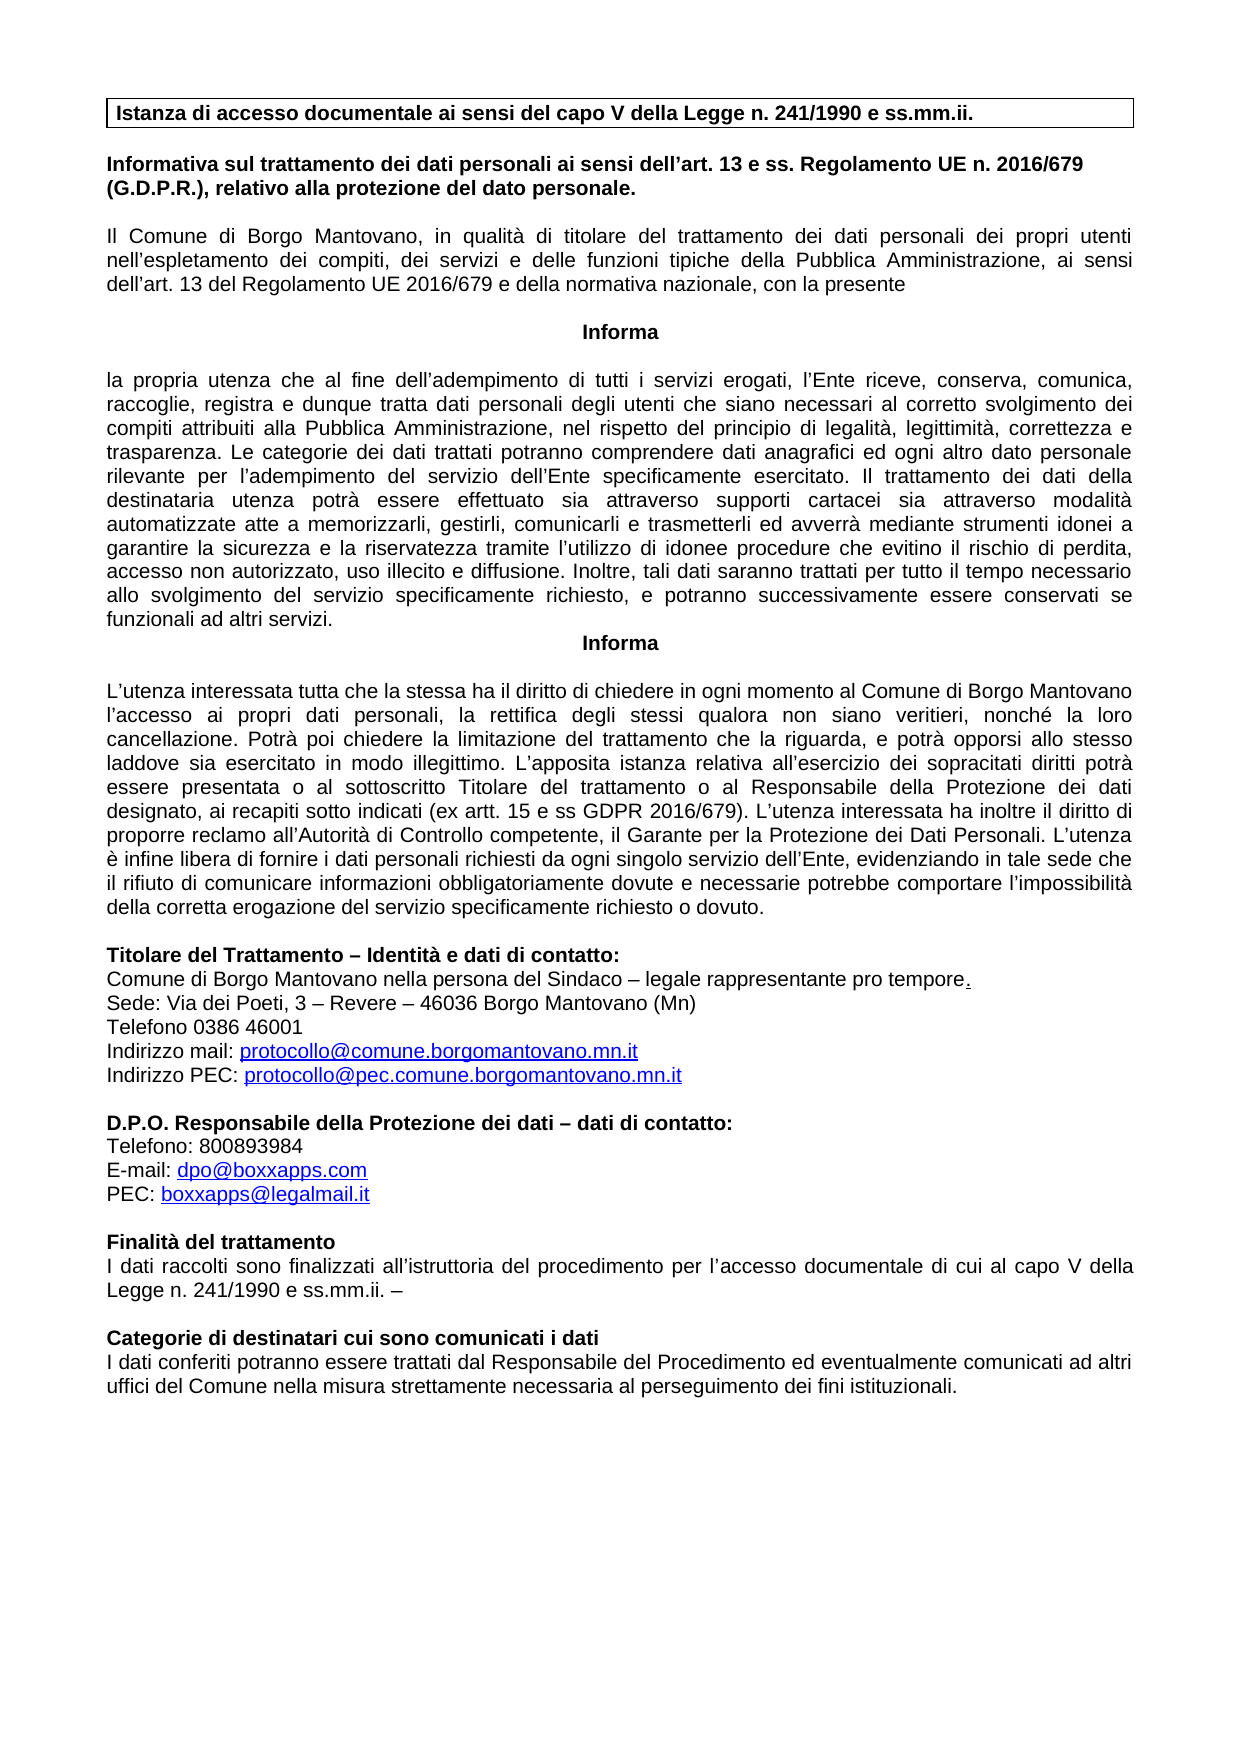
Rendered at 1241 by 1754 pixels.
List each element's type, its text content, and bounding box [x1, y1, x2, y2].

text Istanza di accesso documentale ai sensi del capo V della Legge n. 241/1990 e ss.mm.ii. [108, 99, 1133, 127]
text Indirizzo PEC: protocollo@pec.comune.borgomantovano.mn.it [106, 1062, 1134, 1086]
text la propria utenza che al fine dell’adempimento di tutti i servizi erogati, l’Ente riceve, conserva, comunica, raccoglie, registra e dunque tratta dati personali degli utenti che siano necessari al corretto svolgimento dei compiti attribuiti alla Pubblica Amministrazione, nel rispetto del principio di legalità, legittimità, correttezza e trasparenza. Le categorie dei dati trattati potranno comprendere dati anagrafici ed ogni altro dato personale rilevante per l’adempimento del servizio dell’Ente specificamente esercitato. Il trattamento dei dati della destinataria utenza potrà essere effettuato sia attraverso supporti cartacei sia attraverso modalità automatizzate atte a memorizzarli, gestirli, comunicarli e trasmetterli ed avverrà mediante strumenti idonei a garantire la sicurezza e la riservatezza tramite l’utilizzo di idonee procedure che evitino il rischio di perdita, accesso non autorizzato, uso illecito e diffusione. Inoltre, tali dati saranno trattati per tutto il tempo necessario allo svolgimento del servizio specificamente richiesto, e potranno successivamente essere conservati se funzionali ad altri servizi. [106, 368, 1134, 631]
text L’utenza interessata tutta che la stessa ha il diritto di chiedere in ogni momento al Comune di Borgo Mantovano l’accesso ai propri dati personali, la rettifica degli stessi qualora non siano veritieri, nonché la loro cancellazione. Potrà poi chiedere la limitazione del trattamento che la riguarda, e potrà opporsi allo stesso laddove sia esercitato in modo illegittimo. L’apposita istanza relativa all’esercizio dei sopracitati diritti potrà essere presentata o al sottoscritto Titolare del trattamento o al Responsabile della Protezione dei dati designato, ai recapiti sotto indicati (ex artt. 15 e ss GDPR 2016/679). L’utenza interessata ha inoltre il diritto di proporre reclamo all’Autorità di Controllo competente, il Garante per la Protezione dei Dati Personali. L’utenza è infine libera di fornire i dati personali richiesti da ogni singolo servizio dell’Ente, evidenziando in tale sede che il rifiuto di comunicare informazioni obbligatoriamente dovute e necessarie potrebbe comportare l’impossibilità della corretta erogazione del servizio specificamente richiesto o dovuto. [106, 679, 1134, 919]
text Indirizzo mail: protocollo@comune.borgomantovano.mn.it [106, 1038, 1134, 1062]
text Finalità del trattamento [106, 1230, 1134, 1254]
text Informa [106, 320, 1134, 344]
text Categorie di destinatari cui sono comunicati i dati [106, 1326, 1134, 1350]
text Titolare del Trattamento – Identità e dati di contatto: [106, 943, 1134, 967]
text Informativa sul trattamento dei dati personali ai sensi dell’art. 13 e ss. Regolamento UE n. 2016/679 (G.D.P.R.), relativo alla protezione del dato personale. [106, 152, 1134, 200]
text I dati conferiti potranno essere trattati dal Responsabile del Procedimento ed eventualmente comunicati ad altri uffici del Comune nella misura strettamente necessaria al perseguimento dei fini istituzionali. [106, 1350, 1134, 1398]
text Sede: Via dei Poeti, 3 – Revere – 46036 Borgo Mantovano (Mn) [106, 991, 1134, 1014]
text Telefono 0386 46001 [106, 1014, 1134, 1038]
text Il Comune di Borgo Mantovano, in qualità di titolare del trattamento dei dati personali dei propri utenti nell’espletamento dei compiti, dei servizi e delle funzioni tipiche della Pubblica Amministrazione, ai sensi dell’art. 13 del Regolamento UE 2016/679 e della normativa nazionale, con la presente [106, 224, 1134, 296]
text E-mail: dpo@boxxapps.com [106, 1158, 1134, 1182]
text Informa [106, 631, 1134, 655]
text Telefono: 800893984 [106, 1134, 1134, 1158]
text Comune di Borgo Mantovano nella persona del Sindaco – legale rappresentante pro tempore. [106, 967, 1134, 991]
text PEC: boxxapps@legalmail.it [106, 1182, 1134, 1206]
text D.P.O. Responsabile della Protezione dei dati – dati di contatto: [106, 1110, 1134, 1134]
text I dati raccolti sono finalizzati all’istruttoria del procedimento per l’accesso documentale di cui al capo V della Legge n. 241/1990 e ss.mm.ii. – [106, 1254, 1134, 1302]
